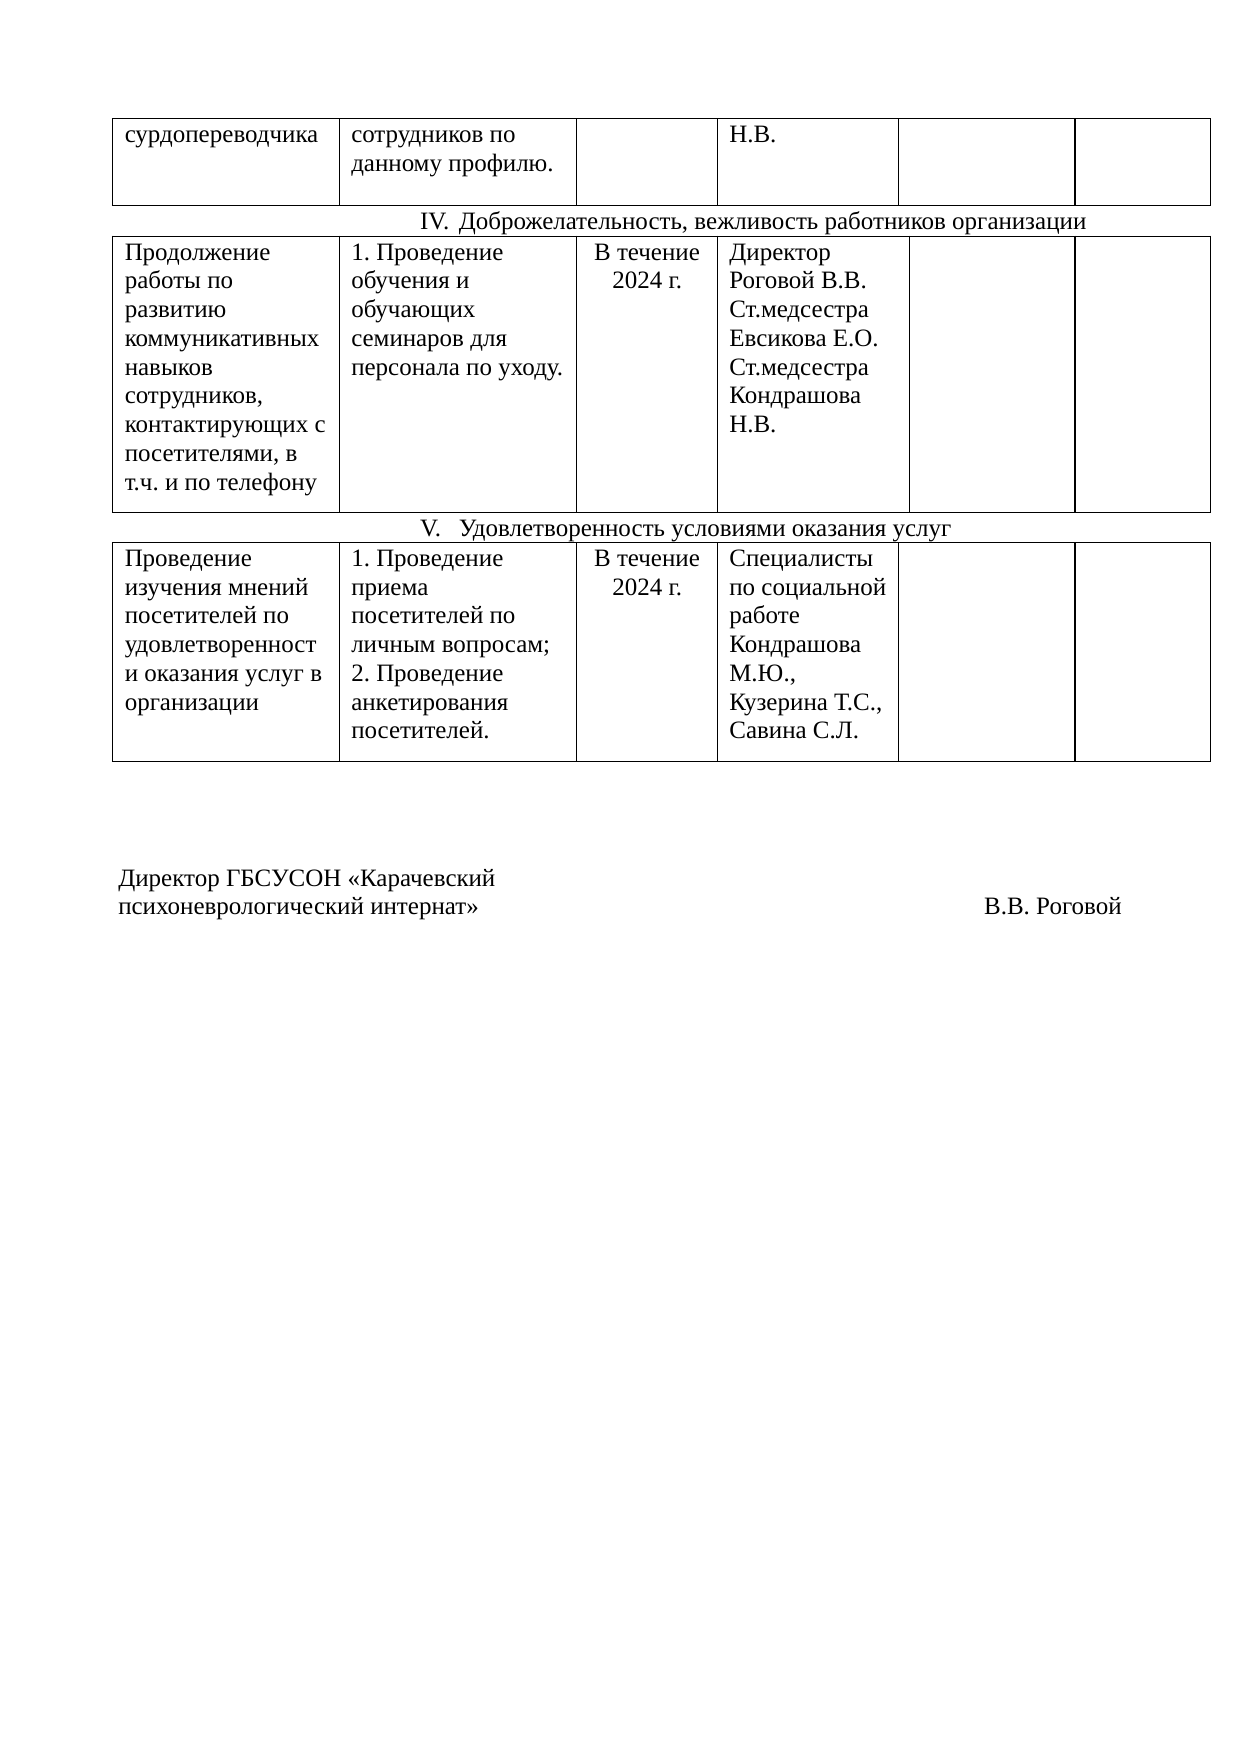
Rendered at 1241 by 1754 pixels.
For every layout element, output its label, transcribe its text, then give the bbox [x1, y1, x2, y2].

table_header В течение 2024 г. [577, 237, 717, 512]
table_header [577, 119, 717, 205]
table_header [1076, 543, 1210, 761]
list Удовлетворенность условиями оказания услуг [420, 513, 1122, 542]
table_header В течение 2024 г. [577, 543, 717, 761]
text психоневрологический интернат» В.В. Роговой [118, 891, 1122, 920]
table_header Специалисты по социальной работе Кондрашова М.Ю., Кузерина Т.С., Савина С.Л. [718, 543, 898, 761]
table_header 1. Проведение приема посетителей по личным вопросам; 2. Проведение анкетирования посетителей. [340, 543, 576, 761]
table_header [899, 119, 1074, 205]
list Доброжелательность, вежливость работников организации [420, 206, 1122, 235]
table_header [1076, 119, 1210, 205]
table_header [910, 237, 1074, 512]
table_header сотрудников по данному профилю. [340, 119, 576, 205]
text Директор ГБСУСОН «Карачевский [118, 863, 1122, 891]
table_header Проведение изучения мнений посетителей по удовлетворенности оказания услуг в организации [113, 543, 339, 761]
table_header сурдопереводчика [113, 119, 339, 205]
table_header 1. Проведение обучения и обучающих семинаров для персонала по уходу. [340, 237, 576, 512]
table_header [899, 543, 1074, 761]
table_header Продолжение работы по развитию коммуникативных навыков сотрудников, контактирующих с посетителями, в т.ч. и по телефону [113, 237, 339, 512]
table_header Директор Роговой В.В. Ст.медсестра Евсикова Е.О. Ст.медсестра Кондрашова Н.В. [718, 237, 909, 512]
table_header [1076, 237, 1210, 512]
table_header Н.В. [718, 119, 898, 205]
